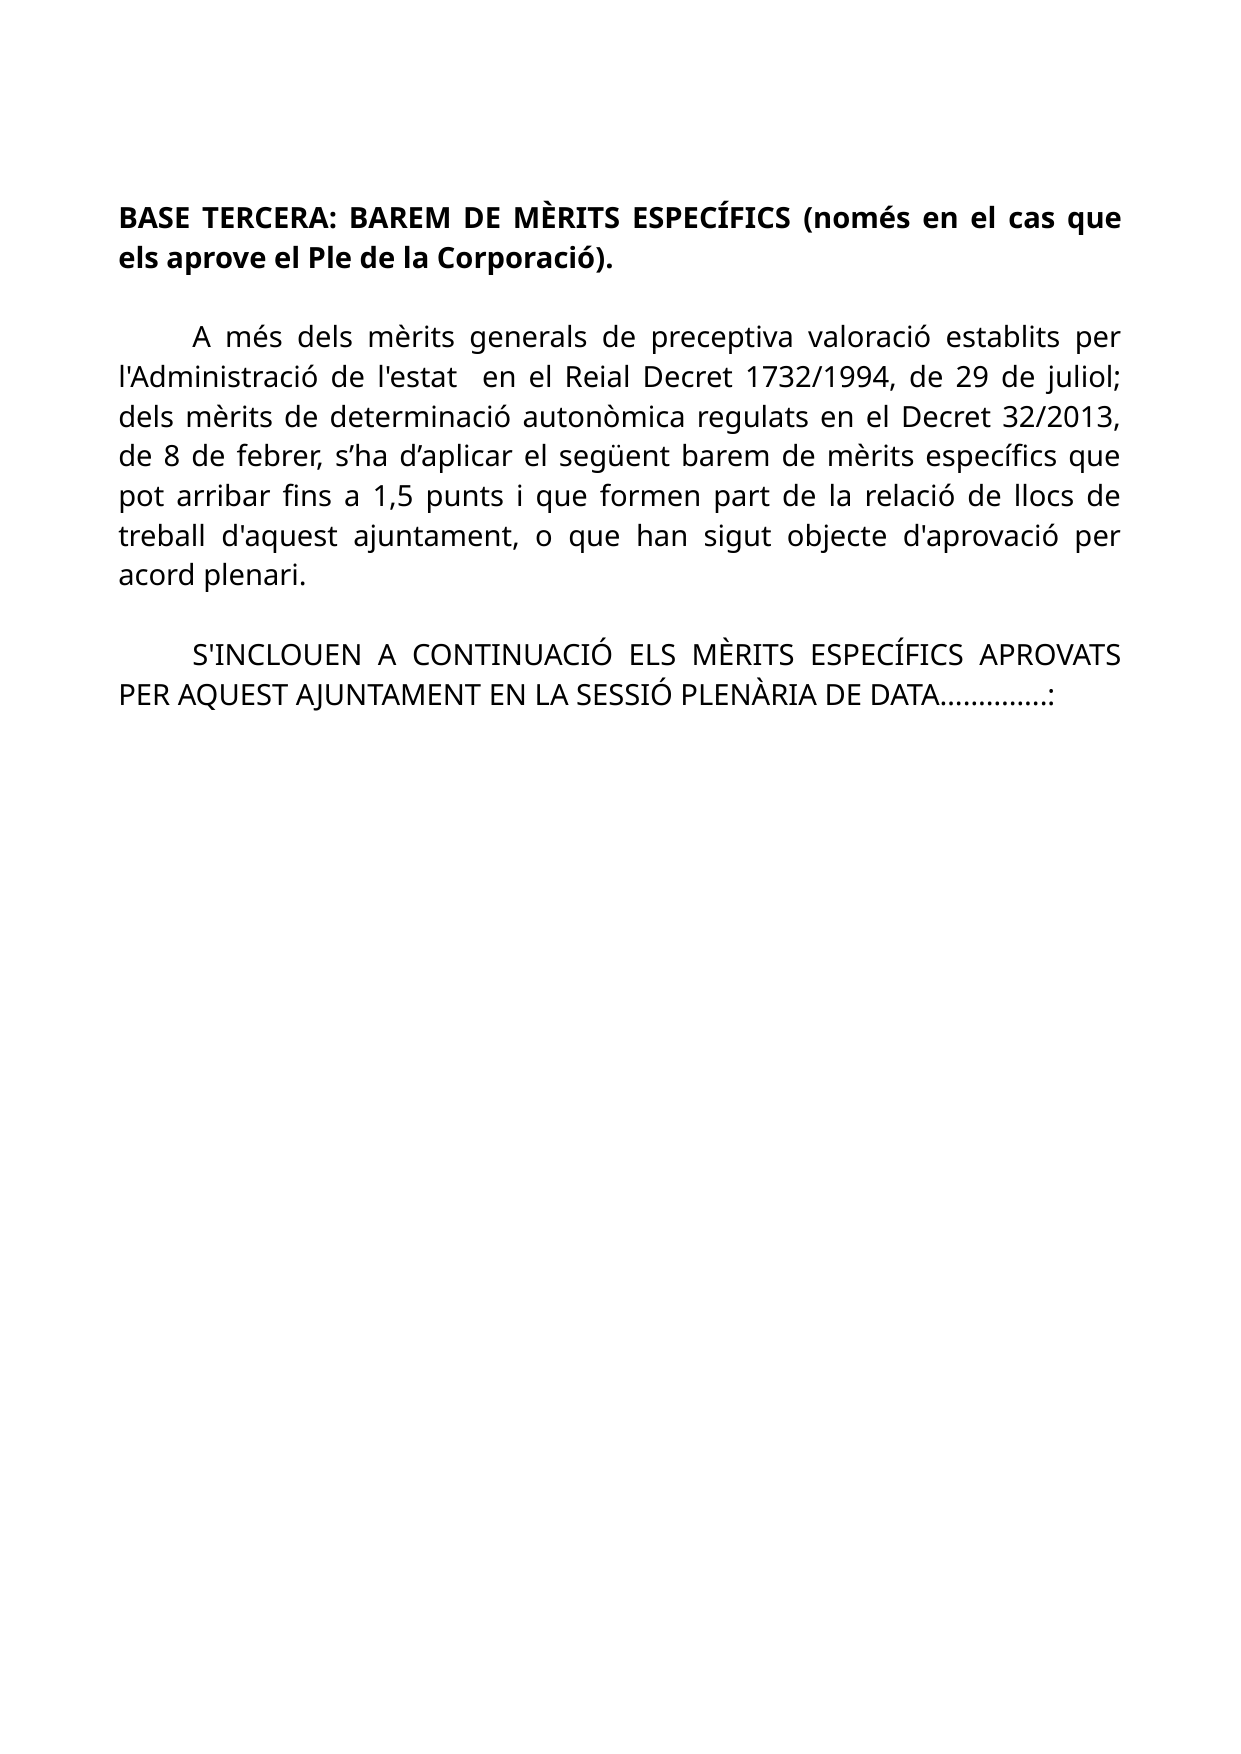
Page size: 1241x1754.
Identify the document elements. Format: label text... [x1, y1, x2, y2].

text A més dels mèrits generals de preceptiva valoració establits per l'Administració de l'estat en el Reial Decret 1732/1994, de 29 de juliol; dels mèrits de determinació autonòmica regulats en el Decret 32/2013, de 8 de febrer, s’ha d’aplicar el següent barem de mèrits específics que pot arribar fins a 1,5 punts i que formen part de la relació de llocs de treball d'aquest ajuntament, o que han sigut objecte d'aprovació per acord plenari. [118, 317, 1122, 594]
text BASE TERCERA: BAREM DE MÈRITS ESPECÍFICS (només en el cas que els aprove el Ple de la Corporació). [118, 197, 1122, 277]
text S'INCLOUEN A CONTINUACIÓ ELS MÈRITS ESPECÍFICS APROVATS PER AQUEST AJUNTAMENT EN LA SESSIÓ PLENÀRIA DE DATA…………..: [118, 634, 1122, 713]
